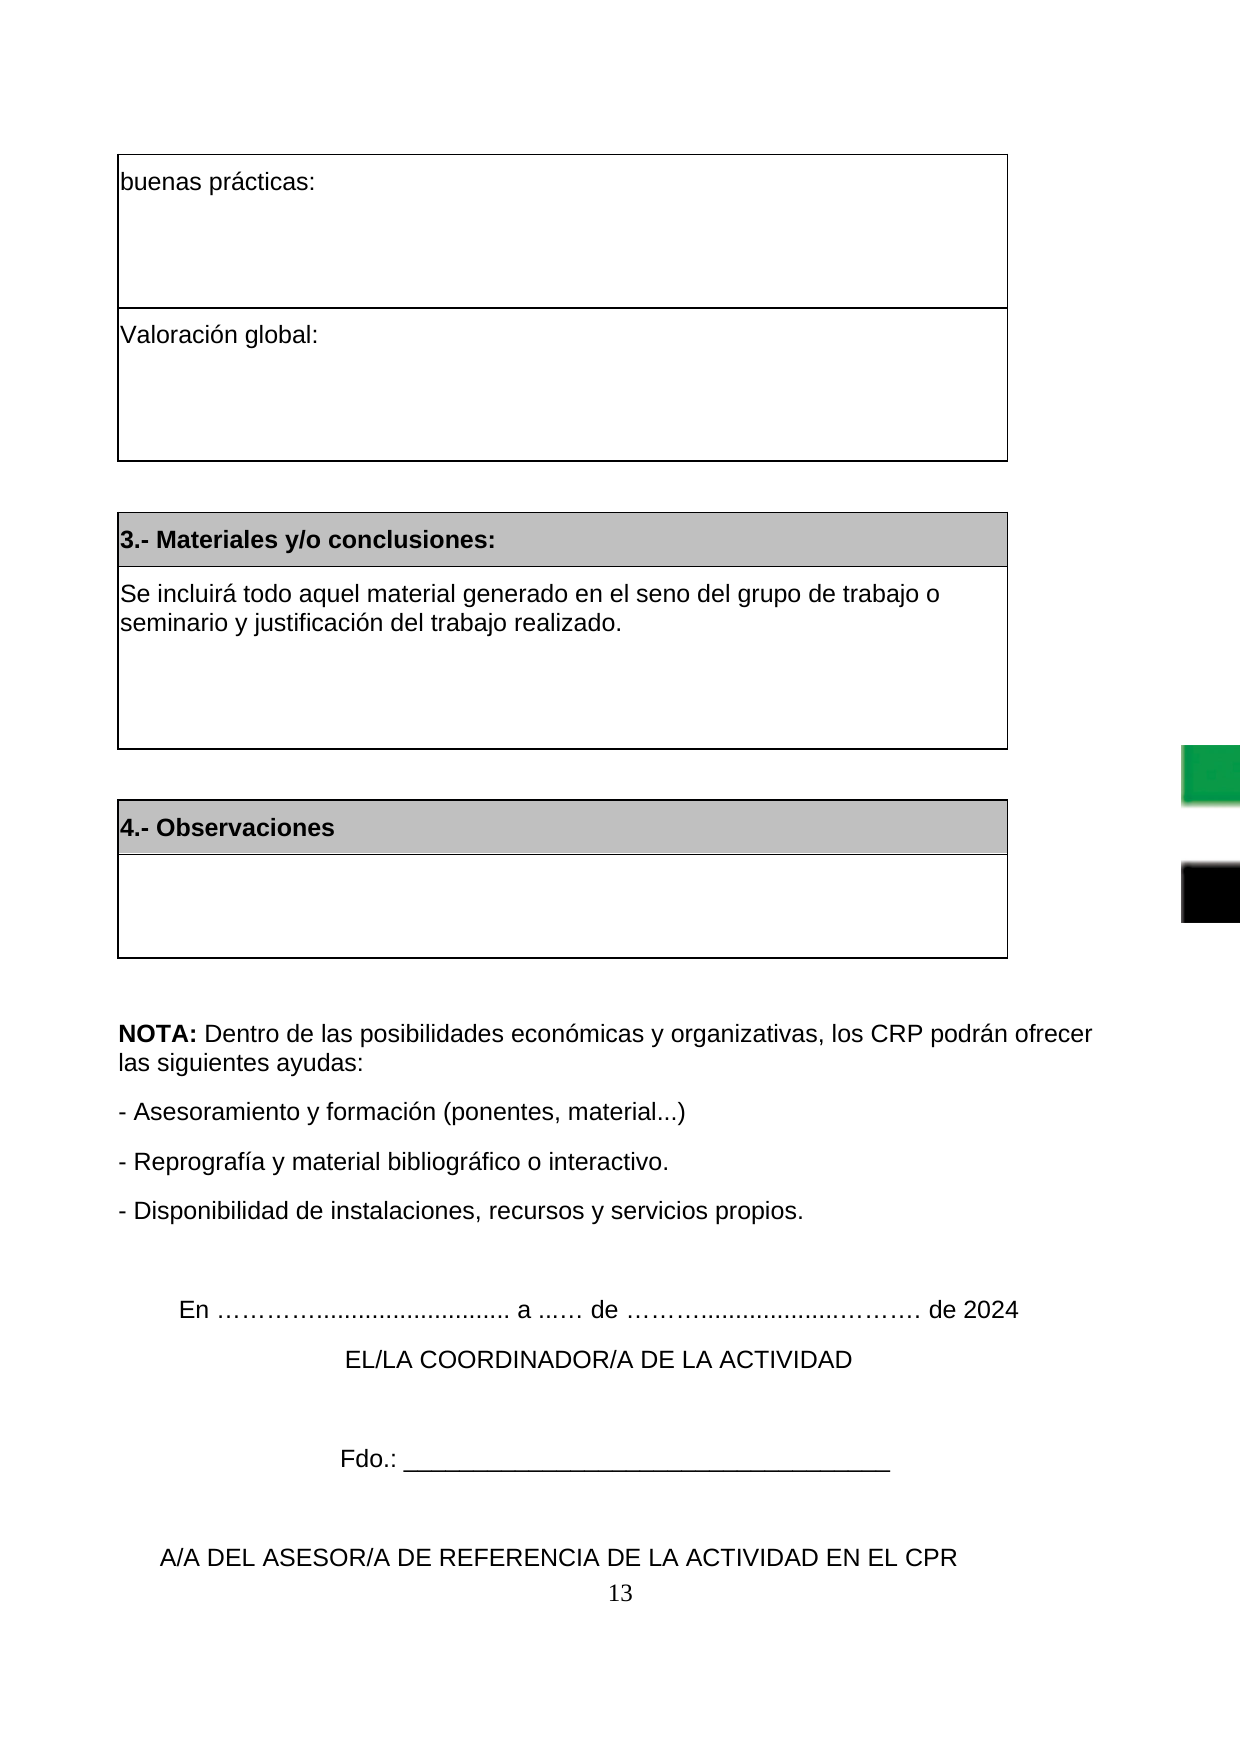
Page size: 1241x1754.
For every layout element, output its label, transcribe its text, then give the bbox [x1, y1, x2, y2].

table_cell buenas prácticas: [119, 155, 1007, 307]
text En …………............................ a ...… de ………....................………. de 2024 [106, 1296, 1099, 1324]
text EL/LA COORDINADOR/A DE LA ACTIVIDAD [106, 1345, 1099, 1374]
table_header 3.- Materiales y/o conclusiones: [119, 513, 1007, 566]
text - Asesoramiento y formación (ponentes, material...) [118, 1097, 1122, 1126]
text A/A DEL ASESOR/A DE REFERENCIA DE LA ACTIVIDAD EN EL CPR [118, 1543, 1122, 1572]
table_cell Se incluirá todo aquel material generado en el seno del grupo de trabajo o seminario y justificación del trabajo realizado. [119, 567, 1007, 748]
text Fdo.: ___________________________________ [118, 1444, 1122, 1473]
text - Disponibilidad de instalaciones, recursos y servicios propios. [118, 1196, 1122, 1225]
text - Reprografía y material bibliográfico o interactivo. [118, 1147, 1122, 1176]
text NOTA: Dentro de las posibilidades económicas y organizativas, los CRP podrán ofrecer las siguientes ayudas: [118, 1019, 1122, 1076]
table_cell Valoración global: [119, 309, 1007, 460]
table_cell [119, 855, 1007, 957]
table_header 4.- Observaciones [119, 801, 1007, 853]
